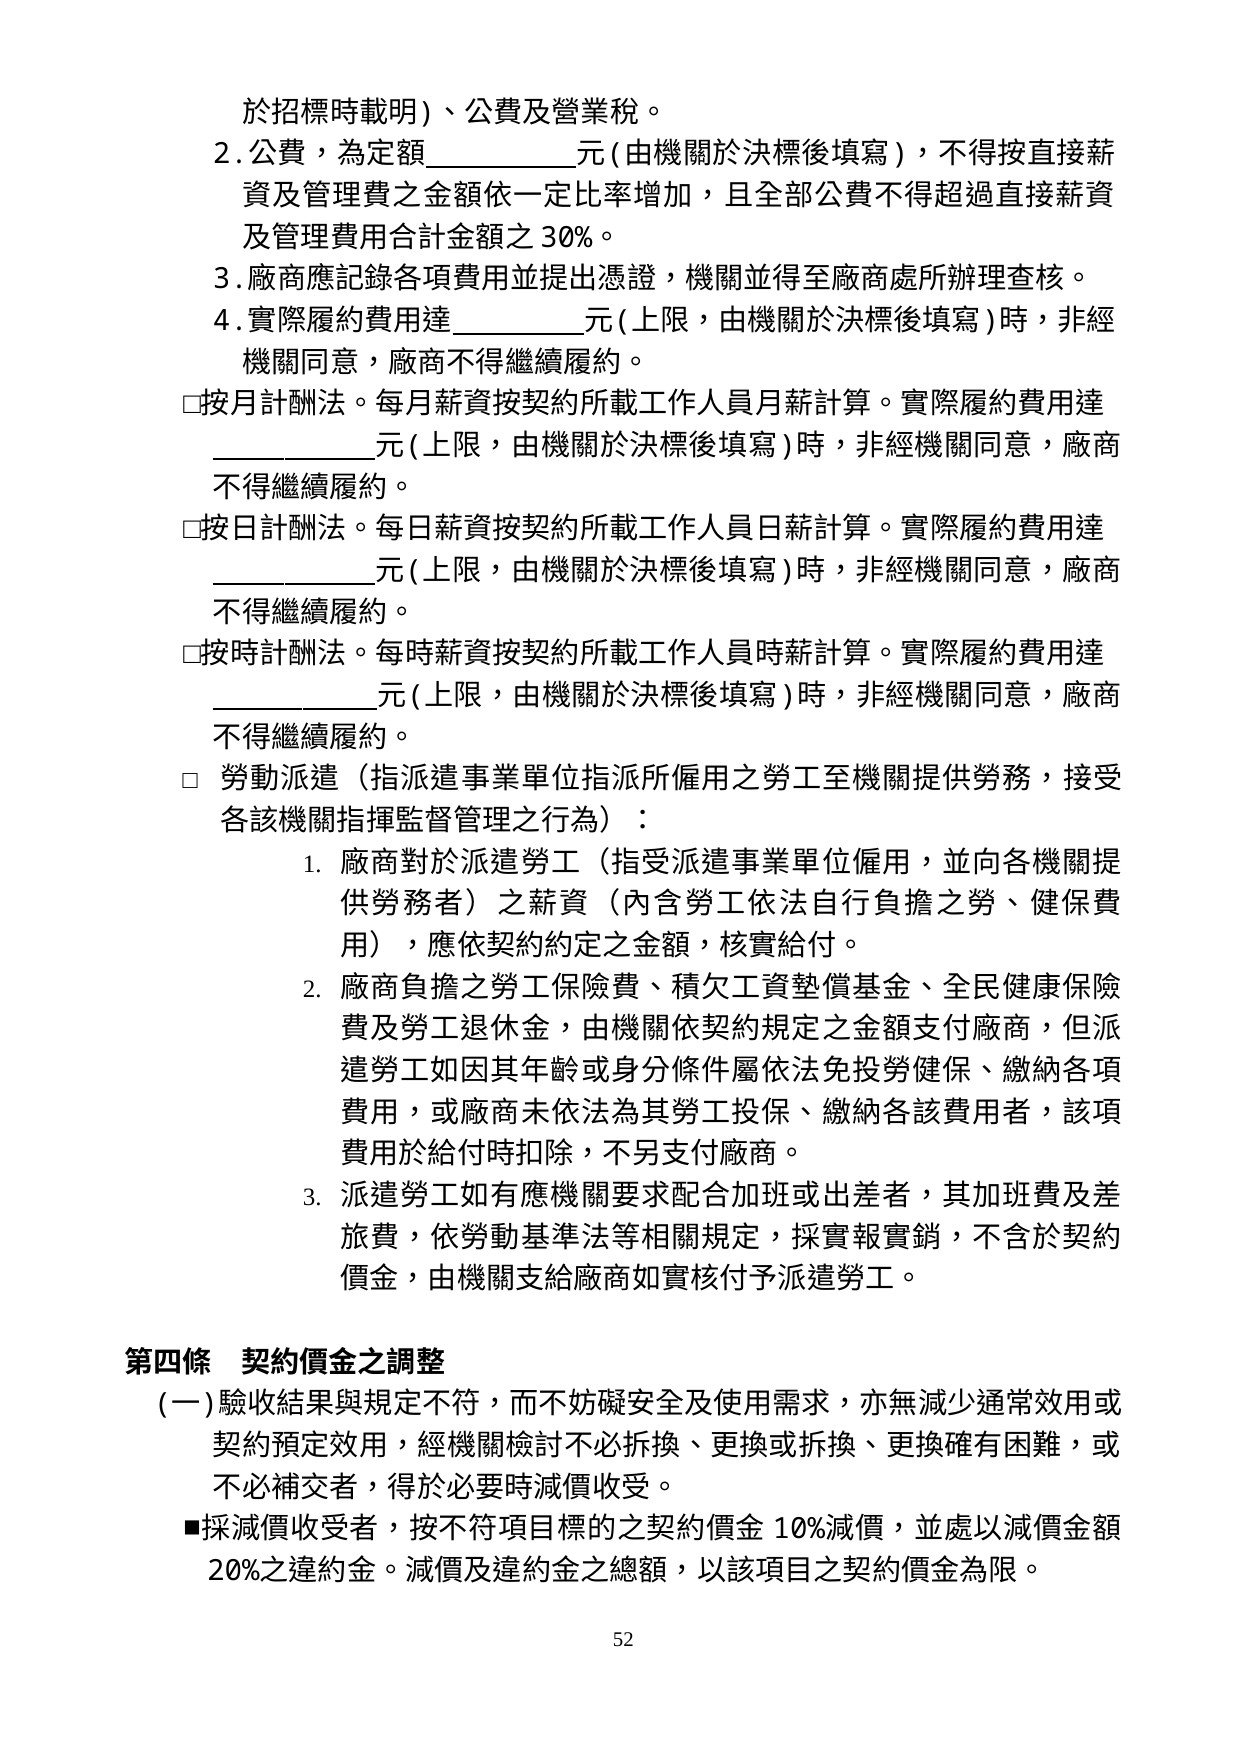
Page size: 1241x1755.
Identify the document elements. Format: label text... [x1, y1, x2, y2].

text 2.公費，為定額 元(由機關於決標後填寫)，不得按直接薪資及管理費之金額依一定比率增加，且全部公費不得超過直接薪資及管理費用合計金額之30%。 [213, 130, 1116, 255]
text 元(上限，由機關於決標後填寫)時，非經機關同意，廠商不得繼續履約。 [213, 547, 1122, 630]
text 第四條 契約價金之調整 [124, 1339, 1122, 1380]
text □按時計酬法。每時薪資按契約所載工作人員時薪計算。實際履約費用達 [183, 630, 1122, 672]
list 廠商負擔之勞工保險費、積欠工資墊償基金、全民健康保險費及勞工退休金，由機關依契約規定之金額支付廠商，但派遣勞工如因其年齡或身分條件屬依法免投勞健保、繳納各項費用，或廠商未依法為其勞工投保、繳納各該費用者，該項費用於給付時扣除，不另支付廠商。 [303, 964, 1122, 1172]
text 3.廠商應記錄各項費用並提出憑證，機關並得至廠商處所辦理查核。 [213, 255, 1116, 297]
text 元(上限，由機關於決標後填寫)時，非經機關同意，廠商不得繼續履約。 [213, 422, 1122, 505]
text ■採減價收受者，按不符項目標的之契約價金10%減價，並處以減價金額20%之違約金。減價及違約金之總額，以該項目之契約價金為限。 [183, 1505, 1122, 1589]
text 4.實際履約費用達 元(上限，由機關於決標後填寫)時，非經機關同意，廠商不得繼續履約。 [213, 297, 1116, 380]
list 勞動派遣（指派遣事業單位指派所僱用之勞工至機關提供勞務，接受各該機關指揮監督管理之行為）： [182, 755, 1122, 839]
text □按月計酬法。每月薪資按契約所載工作人員月薪計算。實際履約費用達 [183, 380, 1122, 422]
list 廠商對於派遣勞工（指受派遣事業單位僱用，並向各機關提供勞務者）之薪資（內含勞工依法自行負擔之勞、健保費用），應依契約約定之金額，核實給付。 [303, 839, 1122, 964]
list 派遣勞工如有應機關要求配合加班或出差者，其加班費及差旅費，依勞動基準法等相關規定，採實報實銷，不含於契約價金，由機關支給廠商如實核付予派遣勞工。 [303, 1172, 1122, 1297]
text □按日計酬法。每日薪資按契約所載工作人員日薪計算。實際履約費用達 [183, 505, 1122, 547]
text 元(上限，由機關於決標後填寫)時，非經機關同意，廠商不得繼續履約。 [213, 672, 1122, 755]
text (一)驗收結果與規定不符，而不妨礙安全及使用需求，亦無減少通常效用或契約預定效用，經機關檢討不必拆換、更換或拆換、更換確有困難，或不必補交者，得於必要時減價收受。 [154, 1380, 1122, 1505]
text 於招標時載明)、公費及營業稅。 [213, 89, 1116, 130]
